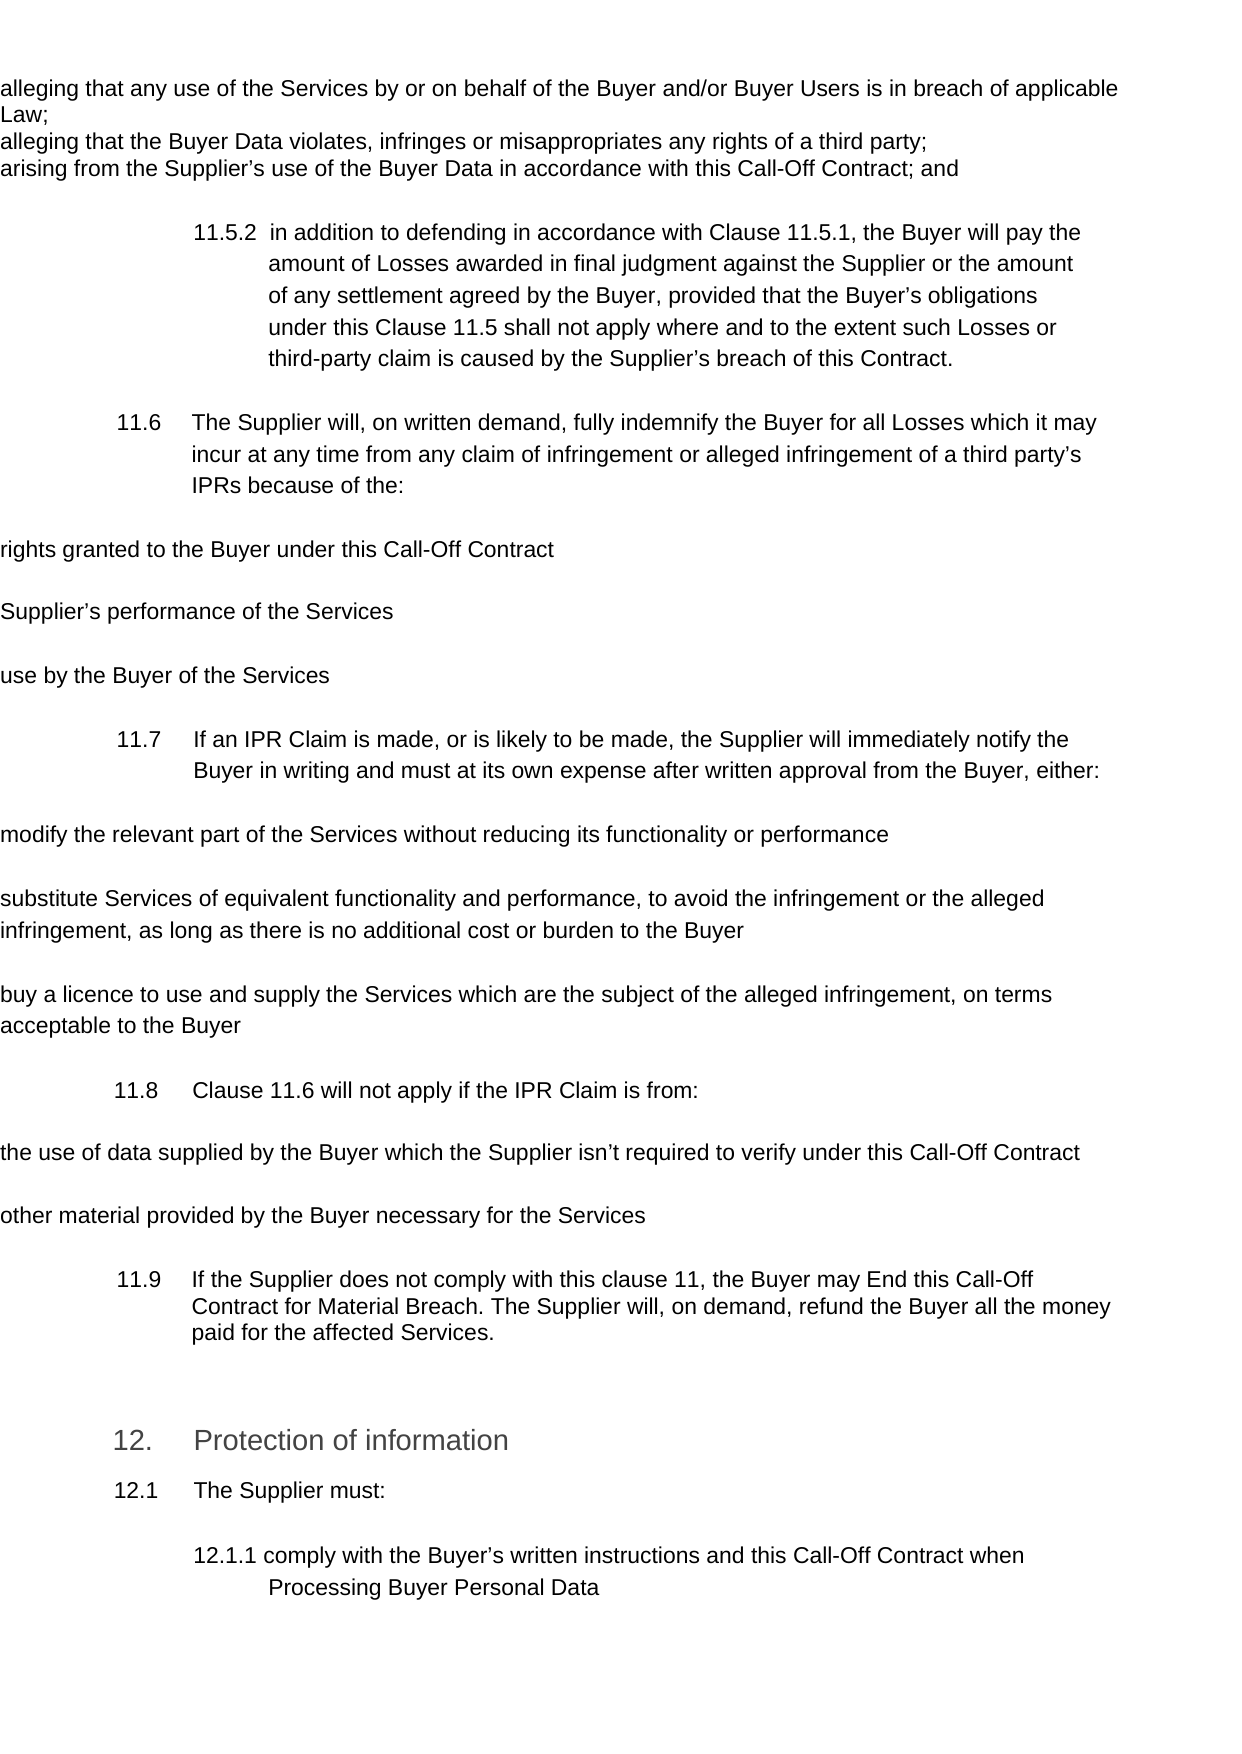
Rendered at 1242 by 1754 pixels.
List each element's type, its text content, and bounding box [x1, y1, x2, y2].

text 11.5.2 in addition to defending in accordance with Clause 11.5.1, the Buyer will pay the amount of Losses awarded in final judgment against the Supplier or the amount of any settlement agreed by the Buyer, provided that the Buyer’s obligations under this Clause 11.5 shall not apply where and to the extent such Losses or third-party claim is caused by the Supplier’s breach of this Contract. [193, 219, 1098, 371]
text 11.6 The Supplier will, on written demand, fully indemnify the Buyer for all Losses which it may incur at any time from any claim of infringement or alleged infringement of a third party’s IPRs because of the: [116, 409, 1121, 498]
text 11.7 If an IPR Claim is made, or is likely to be made, the Supplier will immediately notify the Buyer in writing and must at its own expense after written approval from the Buyer, either: [116, 726, 1121, 784]
list alleging that the Buyer Data violates, infringes or misappropriates any rights of a third party; [0, 128, 1121, 154]
list buy a licence to use and supply the Services which are the subject of the alleged infringement, on terms acceptable to the Buyer [0, 981, 1121, 1038]
list modify the relevant part of the Services without reducing its functionality or performance [0, 821, 1121, 848]
list Supplier’s performance of the Services [0, 598, 1121, 624]
list use by the Buyer of the Services [0, 662, 1121, 688]
text 11.8 Clause 11.6 will not apply if the IPR Claim is from: [0, 1076, 1122, 1104]
list arising from the Supplier’s use of the Buyer Data in accordance with this Call-Off Contract; and [0, 155, 1121, 181]
subtitle 12. Protection of information [0, 1423, 1122, 1456]
text 12.1.1 comply with the Buyer’s written instructions and this Call-Off Contract when Processing Buyer Personal Data [193, 1542, 1121, 1600]
list substitute Services of equivalent functionality and performance, to avoid the infringement or the alleged infringement, as long as there is no additional cost or burden to the Buyer [0, 885, 1121, 943]
text 12.1 The Supplier must: [0, 1477, 1122, 1504]
list other material provided by the Buyer necessary for the Services [0, 1202, 1121, 1229]
list alleging that any use of the Services by or on behalf of the Buyer and/or Buyer Users is in breach of applicable Law; [0, 75, 1121, 128]
list the use of data supplied by the Buyer which the Supplier isn’t required to verify under this Call-Off Contract [0, 1139, 1121, 1165]
text 11.9 If the Supplier does not comply with this clause 11, the Buyer may End this Call-Off Contract for Material Breach. The Supplier will, on demand, refund the Buyer all the money paid for the affected Services. [116, 1266, 1121, 1345]
list rights granted to the Buyer under this Call-Off Contract [0, 536, 1121, 562]
